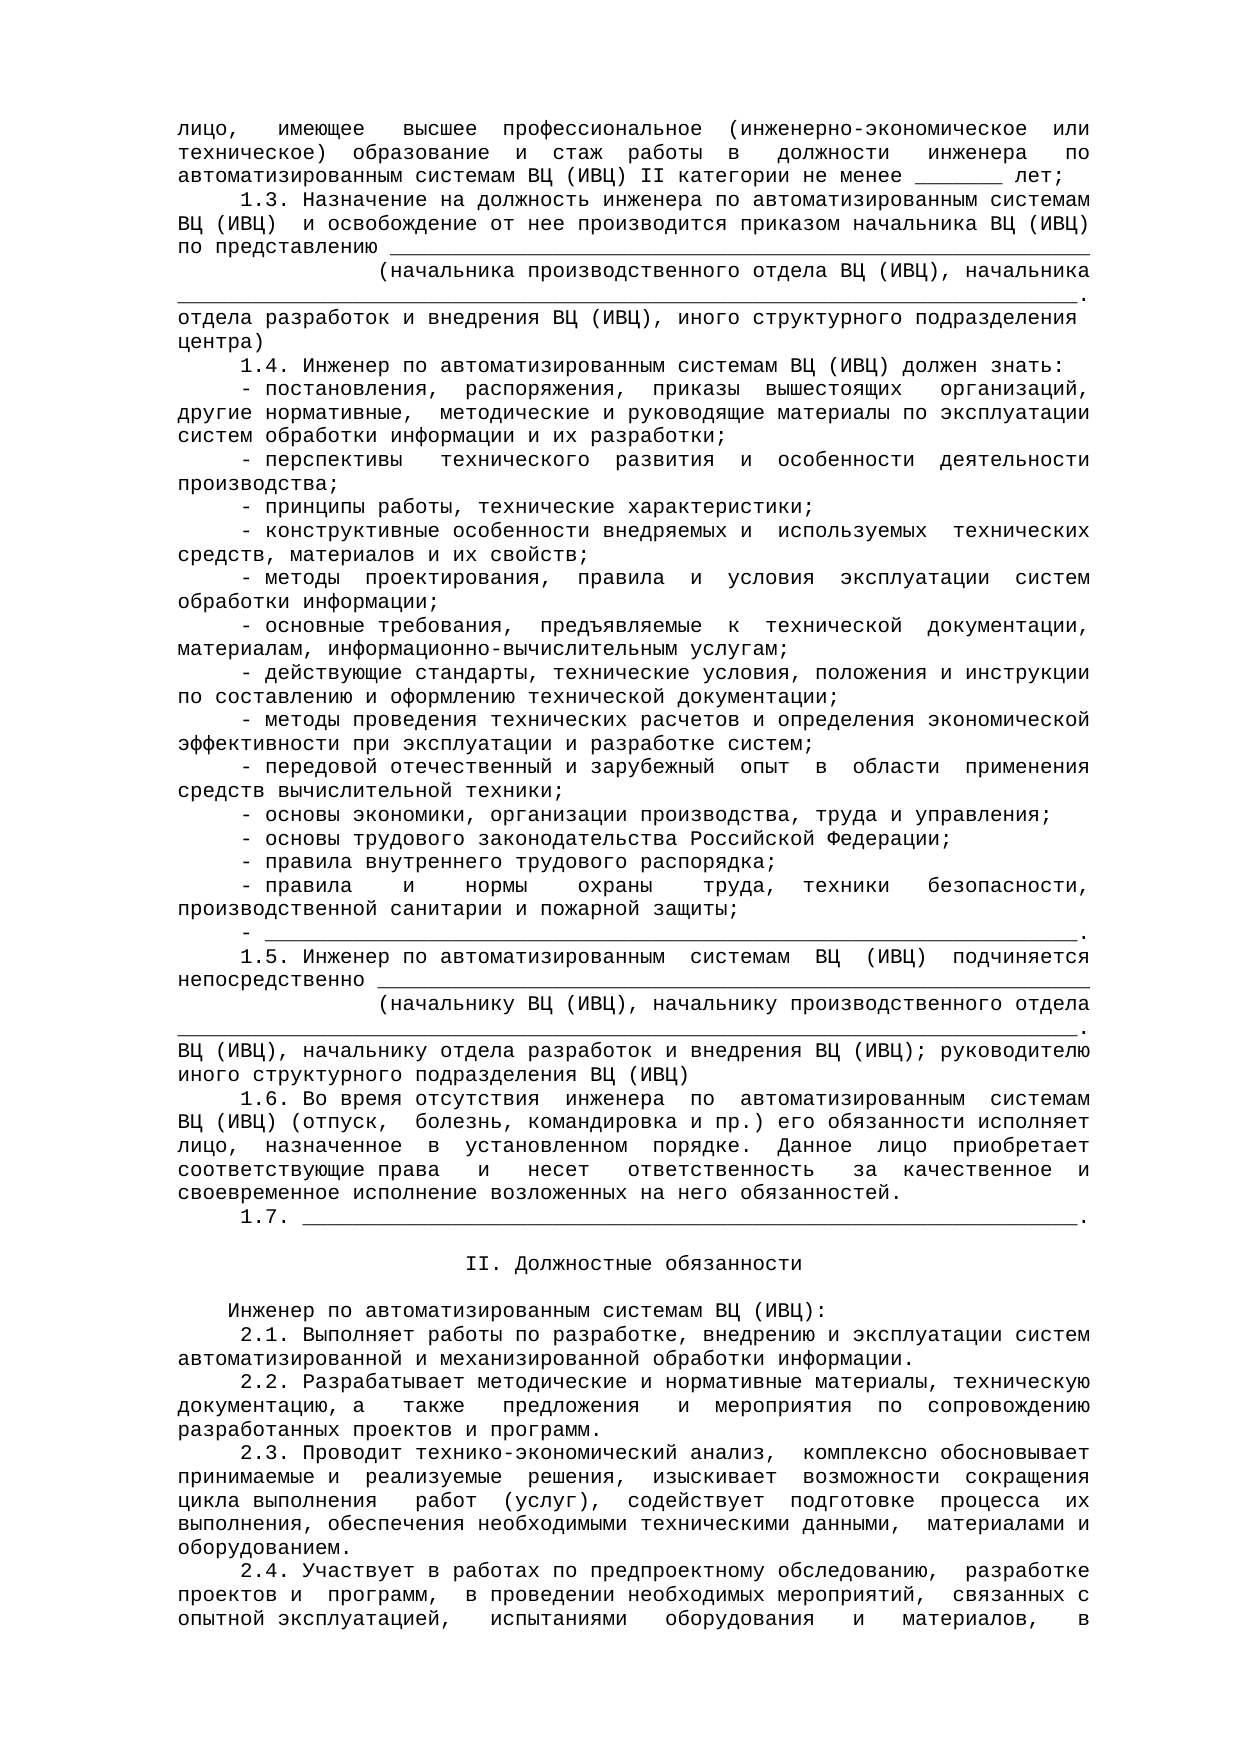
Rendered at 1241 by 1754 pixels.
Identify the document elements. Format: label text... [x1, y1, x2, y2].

text - правила и нормы охраны труда, техники безопасности, [177, 875, 1152, 898]
text лицо, имеющее высшее профессиональное (инженерно-экономическое или [177, 118, 1152, 142]
text по представлению ________________________________________________________ [177, 236, 1152, 260]
text (начальнику ВЦ (ИВЦ), начальнику производственного отдела [177, 993, 1152, 1017]
text - основы экономики, организации производства, труда и управления; [177, 804, 1152, 827]
text 2.2. Разрабатывает методические и нормативные материалы, техническую [177, 1371, 1152, 1395]
text проектов и программ, в проведении необходимых мероприятий, связанных с [177, 1584, 1152, 1608]
text лицо, назначенное в установленном порядке. Данное лицо приобретает [177, 1135, 1152, 1158]
text иного структурного подразделения ВЦ (ИВЦ) [177, 1064, 1152, 1088]
text - действующие стандарты, технические условия, положения и инструкции [177, 662, 1152, 686]
text - постановления, распоряжения, приказы вышестоящих организаций, [177, 378, 1152, 402]
text соответствующие права и несет ответственность за качественное и [177, 1158, 1152, 1182]
text автоматизированным системам ВЦ (ИВЦ) II категории не менее _______ лет; [177, 165, 1152, 189]
text производства; [177, 473, 1152, 496]
text обработки информации; [177, 591, 1152, 615]
text 1.6. Во время отсутствия инженера по автоматизированным системам [177, 1088, 1152, 1111]
text своевременное исполнение возложенных на него обязанностей. [177, 1182, 1152, 1206]
text выполнения, обеспечения необходимыми техническими данными, материалами и [177, 1513, 1152, 1537]
text отдела разработок и внедрения ВЦ (ИВЦ), иного структурного подразделения [177, 307, 1152, 331]
text - перспективы технического развития и особенности деятельности [177, 449, 1152, 473]
text - _________________________________________________________________. [177, 922, 1152, 946]
text ________________________________________________________________________. [177, 284, 1152, 307]
text 1.3. Назначение на должность инженера по автоматизированным системам [177, 189, 1152, 213]
text производственной санитарии и пожарной защиты; [177, 898, 1152, 922]
text центра) [177, 331, 1152, 354]
text 2.1. Выполняет работы по разработке, внедрению и эксплуатации систем [177, 1324, 1152, 1348]
text документацию, а также предложения и мероприятия по сопровождению [177, 1395, 1152, 1419]
text материалам, информационно-вычислительным услугам; [177, 638, 1152, 662]
text ________________________________________________________________________. [177, 1017, 1152, 1040]
text другие нормативные, методические и руководящие материалы по эксплуатации [177, 402, 1152, 426]
text - основы трудового законодательства Российской Федерации; [177, 827, 1152, 851]
text ВЦ (ИВЦ), начальнику отдела разработок и внедрения ВЦ (ИВЦ); руководителю [177, 1040, 1152, 1064]
text 2.3. Проводит технико-экономический анализ, комплексно обосновывает [177, 1442, 1152, 1466]
text Инженер по автоматизированным системам ВЦ (ИВЦ): [177, 1300, 1152, 1324]
text по составлению и оформлению технической документации; [177, 686, 1152, 709]
text средств, материалов и их свойств; [177, 544, 1152, 567]
text принимаемые и реализуемые решения, изыскивает возможности сокращения [177, 1466, 1152, 1489]
text ВЦ (ИВЦ) и освобождение от нее производится приказом начальника ВЦ (ИВЦ) [177, 213, 1152, 236]
text - методы проектирования, правила и условия эксплуатации систем [177, 567, 1152, 591]
text разработанных проектов и программ. [177, 1419, 1152, 1442]
text цикла выполнения работ (услуг), содействует подготовке процесса их [177, 1489, 1152, 1513]
text - конструктивные особенности внедряемых и используемых технических [177, 520, 1152, 544]
text 1.7. ______________________________________________________________. [177, 1206, 1152, 1229]
text - передовой отечественный и зарубежный опыт в области применения [177, 757, 1152, 780]
text - правила внутреннего трудового распорядка; [177, 851, 1152, 875]
text эффективности при эксплуатации и разработке систем; [177, 733, 1152, 757]
text (начальника производственного отдела ВЦ (ИВЦ), начальника [177, 260, 1152, 284]
text 1.5. Инженер по автоматизированным системам ВЦ (ИВЦ) подчиняется [177, 946, 1152, 969]
text II. Должностные обязанности [177, 1253, 1152, 1277]
text ВЦ (ИВЦ) (отпуск, болезнь, командировка и пр.) его обязанности исполняет [177, 1111, 1152, 1135]
text непосредственно _________________________________________________________ [177, 969, 1152, 993]
text 1.4. Инженер по автоматизированным системам ВЦ (ИВЦ) должен знать: [177, 354, 1152, 378]
text автоматизированной и механизированной обработки информации. [177, 1348, 1152, 1371]
text - методы проведения технических расчетов и определения экономической [177, 709, 1152, 733]
text опытной эксплуатацией, испытаниями оборудования и материалов, в [177, 1608, 1152, 1631]
text - основные требования, предъявляемые к технической документации, [177, 615, 1152, 638]
text техническое) образование и стаж работы в должности инженера по [177, 142, 1152, 165]
text оборудованием. [177, 1537, 1152, 1561]
text 2.4. Участвует в работах по предпроектному обследованию, разработке [177, 1561, 1152, 1584]
text - принципы работы, технические характеристики; [177, 496, 1152, 520]
text систем обработки информации и их разработки; [177, 426, 1152, 449]
text средств вычислительной техники; [177, 780, 1152, 804]
